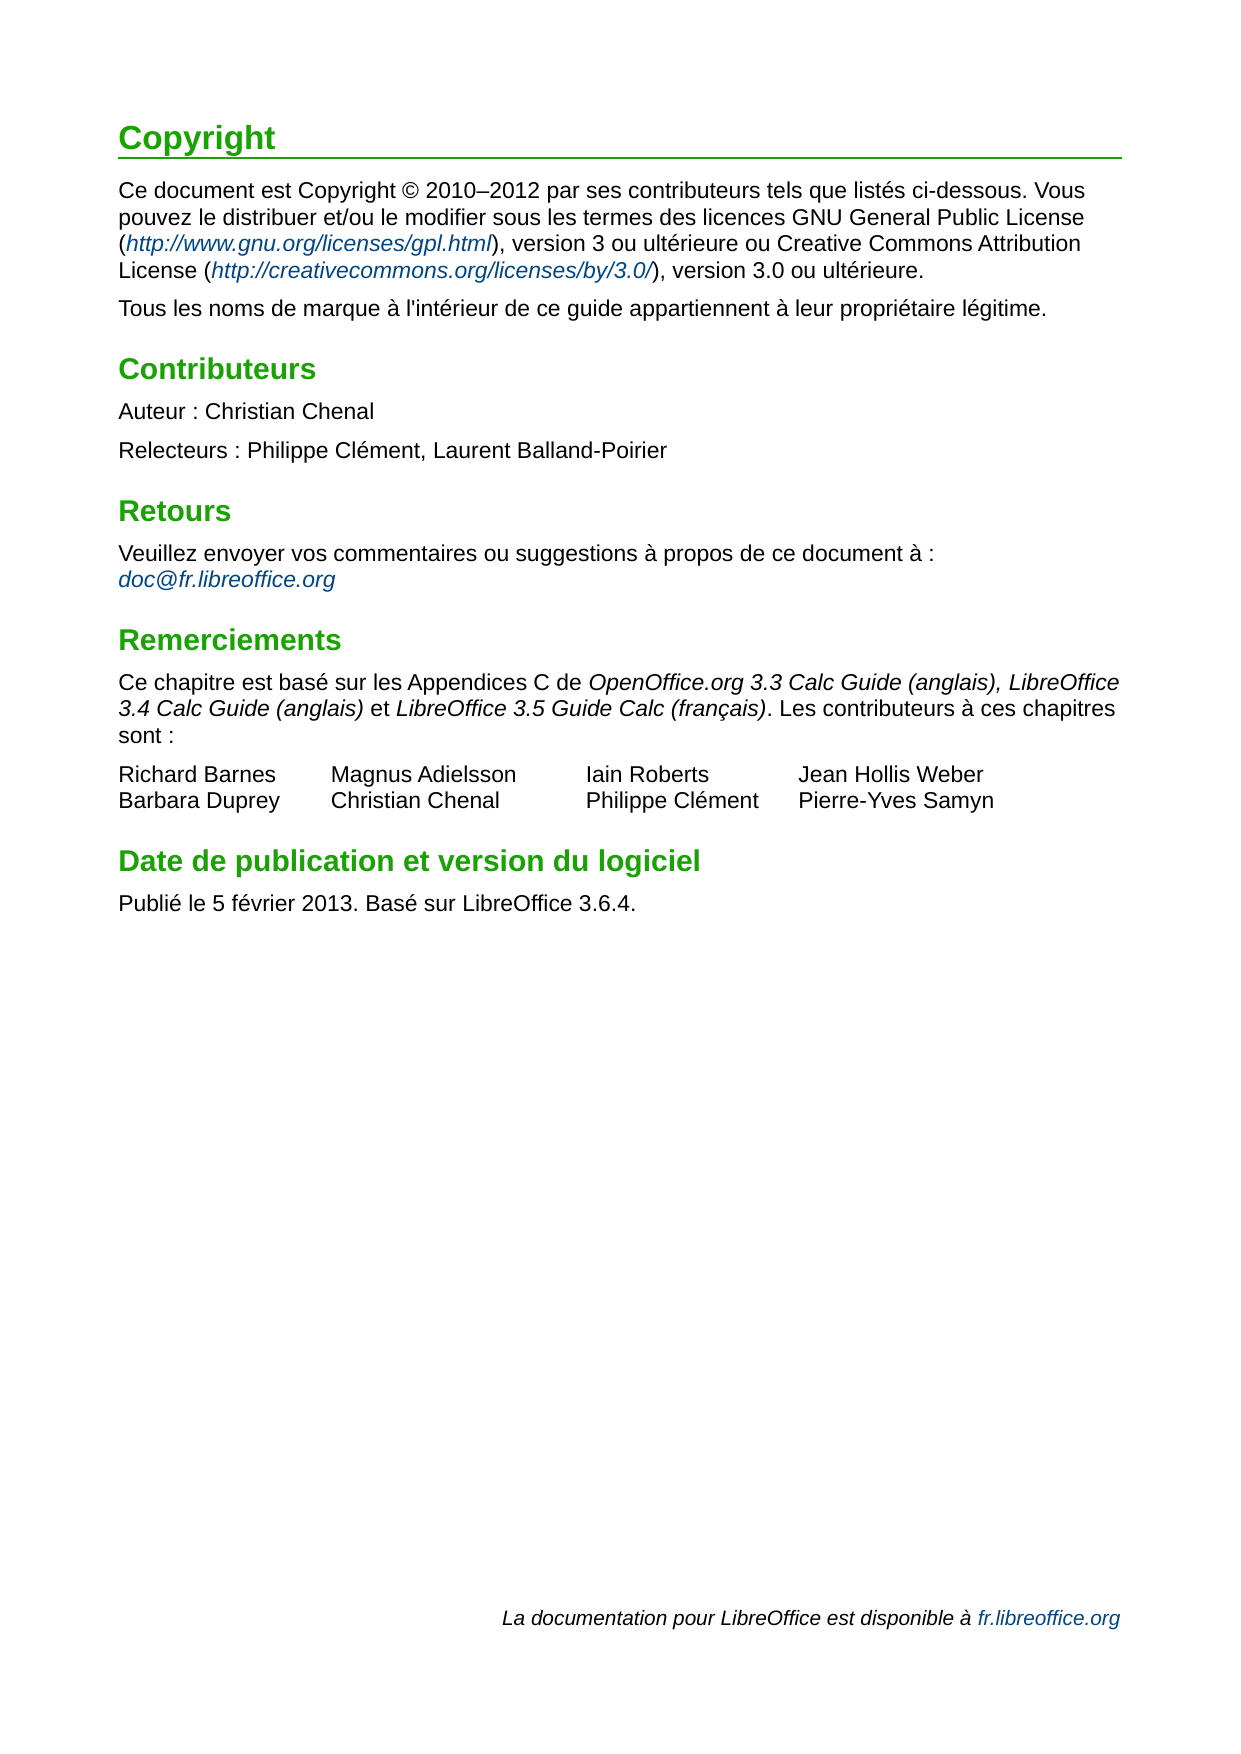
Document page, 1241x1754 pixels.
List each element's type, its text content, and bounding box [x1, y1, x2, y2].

text Publié le 5 février 2013. Basé sur LibreOffice 3.6.4. [118, 890, 1122, 916]
text Auteur : Christian Chenal [118, 398, 1122, 424]
text Retours [118, 493, 1122, 527]
text Relecteurs : Philippe Clément, Laurent Balland-Poirier [118, 437, 1122, 463]
text Remerciements [118, 622, 1122, 657]
text Tous les noms de marque à l'intérieur de ce guide appartiennent à leur propriétaire légitime. [118, 295, 1122, 322]
text Veuillez envoyer vos commentaires ou suggestions à propos de ce document à : doc@fr.libreoffice.org [118, 540, 1122, 593]
subtitle Copyright [118, 118, 1122, 157]
text Contributeurs [118, 351, 1122, 386]
text Ce chapitre est basé sur les Appendices C de OpenOffice.org 3.3 Calc Guide (anglais), LibreOffice 3.4 Calc Guide (anglais) et LibreOffice 3.5 Guide Calc (français). Les contributeurs à ces chapitres sont : [118, 669, 1122, 748]
text Ce document est Copyright © 2010–2012 par ses contributeurs tels que listés ci-dessous. Vous pouvez le distribuer et/ou le modifier sous les termes des licences GNU General Public License (http://www.gnu.org/licenses/gpl.html), version 3 ou ultérieure ou Creative Commons Attribution License (http://creativecommons.org/licenses/by/3.0/), version 3.0 ou ultérieure. [118, 177, 1122, 283]
text Richard Barnes Magnus Adielsson Iain Roberts Jean Hollis Weber Barbara Duprey Christian Chenal Philippe Clément Pierre-Yves Samyn [118, 761, 1122, 813]
text Date de publication et version du logiciel [118, 843, 1122, 877]
